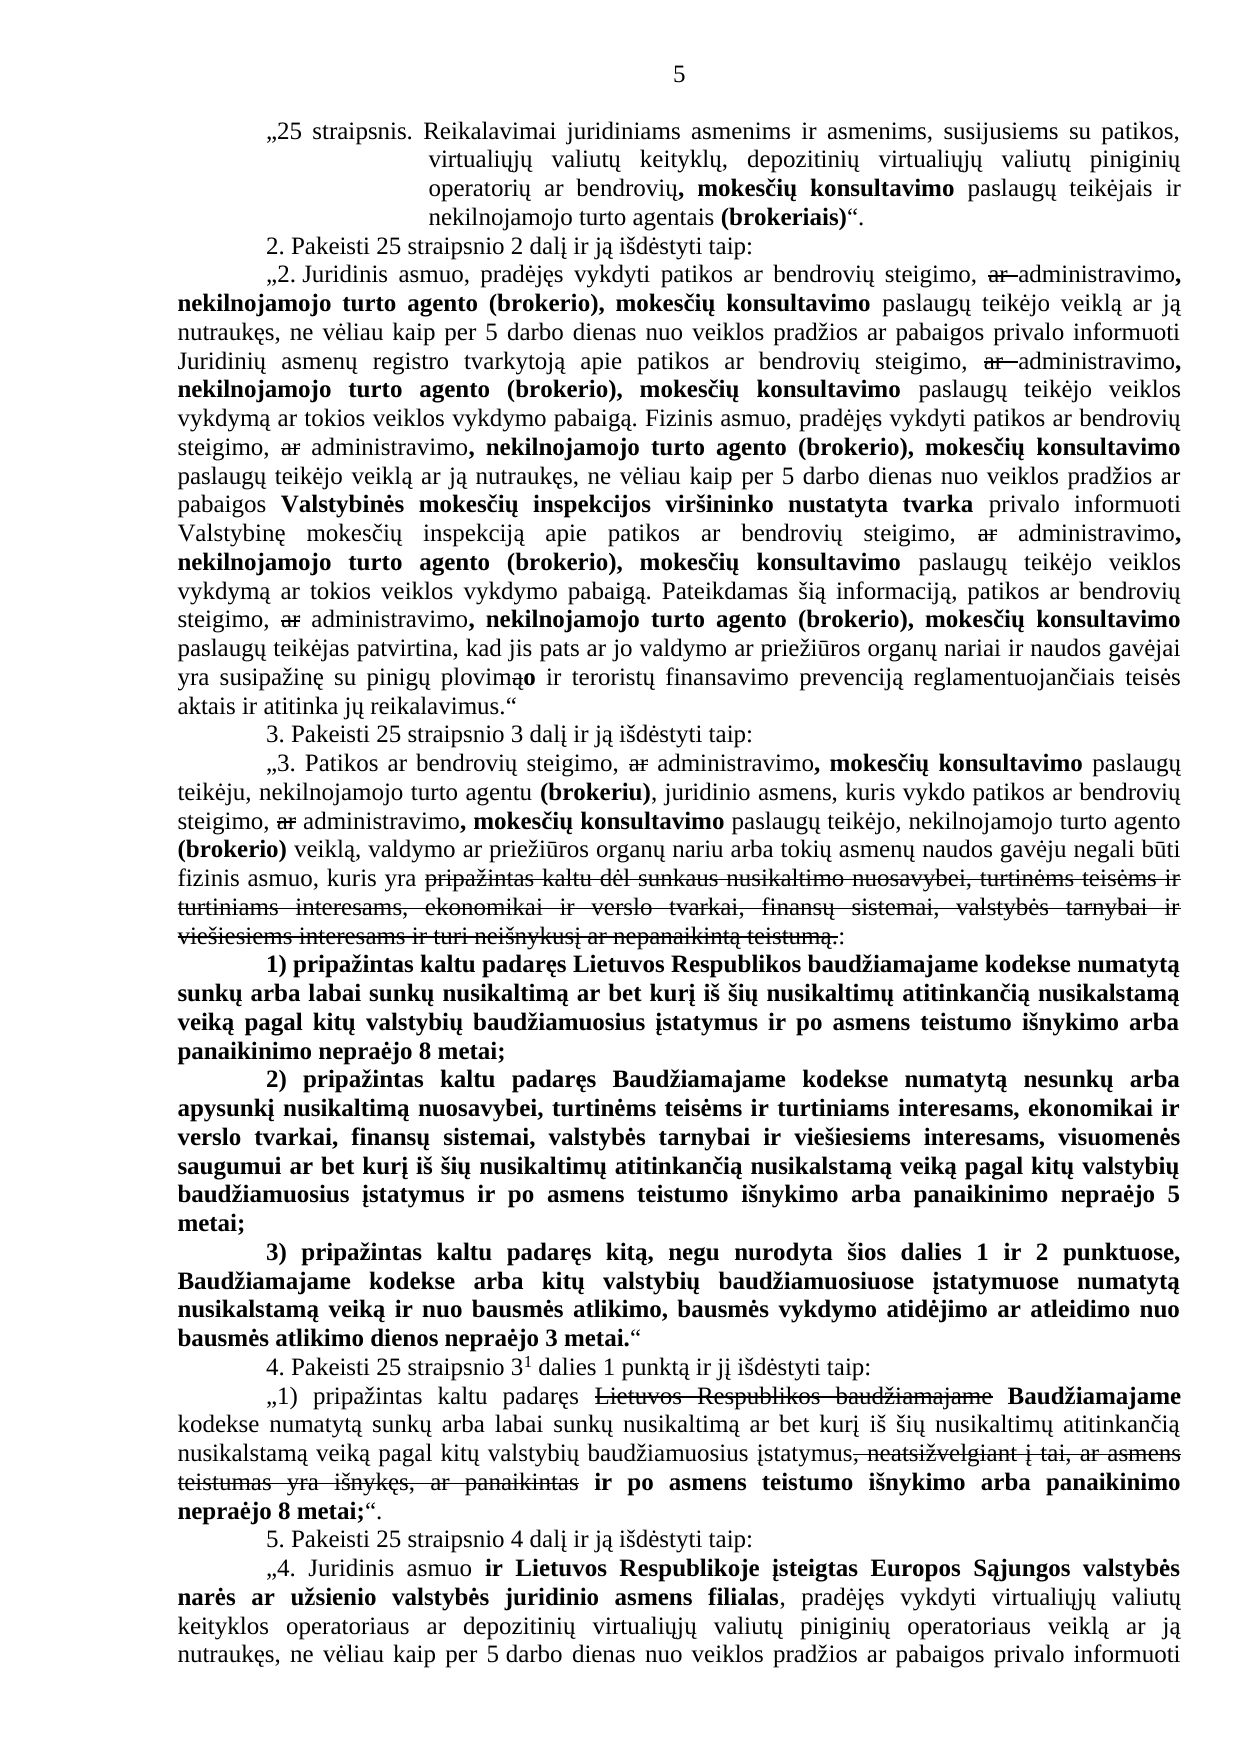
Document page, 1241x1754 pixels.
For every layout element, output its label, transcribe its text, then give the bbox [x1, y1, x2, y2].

text „1) pripažintas kaltu padaręs Lietuvos Respublikos baudžiamajame Baudžiamajame kodekse numatytą sunkų arba labai sunkų nusikaltimą ar bet kurį iš šių nusikaltimų atitinkančią nusikalstamą veiką pagal kitų valstybių baudžiamuosius įstatymus, neatsižvelgiant į tai, ar asmens teistumas yra išnykęs, ar panaikintas ir po asmens teistumo išnykimo arba panaikinimo nepraėjo 8 metai;“. [177, 1381, 1181, 1524]
text 5. Pakeisti 25 straipsnio 4 dalį ir ją išdėstyti taip: [177, 1524, 1181, 1553]
text 4. Pakeisti 25 straipsnio 31 dalies 1 punktą ir jį išdėstyti taip: [177, 1352, 1181, 1381]
text 3. Pakeisti 25 straipsnio 3 dalį ir ją išdėstyti taip: [177, 719, 1181, 748]
text „25 straipsnis. Reikalavimai juridiniams asmenims ir asmenims, susijusiems su patikos, virtualiųjų valiutų keityklų, depozitinių virtualiųjų valiutų piniginių operatorių ar bendrovių, mokesčių konsultavimo paslaugų teikėjais ir nekilnojamojo turto agentais (brokeriais)“. [266, 116, 1181, 231]
text „3. Patikos ar bendrovių steigimo, ar administravimo, mokesčių konsultavimo paslaugų teikėju, nekilnojamojo turto agentu (brokeriu), juridinio asmens, kuris vykdo patikos ar bendrovių steigimo, ar administravimo, mokesčių konsultavimo paslaugų teikėjo, nekilnojamojo turto agento (brokerio) veiklą, valdymo ar priežiūros organų nariu arba tokių asmenų naudos gavėju negali būti fizinis asmuo, kuris yra pripažintas kaltu dėl sunkaus nusikaltimo nuosavybei, turtinėms teisėms ir turtiniams interesams, ekonomikai ir verslo tvarkai, finansų sistemai, valstybės tarnybai ir viešiesiems interesams ir turi neišnykusį ar nepanaikintą teistumą.: [177, 909, 1181, 949]
text 3) pripažintas kaltu padaręs kitą, negu nurodyta šios dalies 1 ir 2 punktuose, Baudžiamajame kodekse arba kitų valstybių baudžiamuosiuose įstatymuose numatytą nusikalstamą veiką ir nuo bausmės atlikimo, bausmės vykdymo atidėjimo ar atleidimo nuo bausmės atlikimo dienos nepraėjo 3 metai.“ [177, 1237, 1181, 1352]
text „4. Juridinis asmuo ir Lietuvos Respublikoje įsteigtas Europos Sąjungos valstybės narės ar užsienio valstybės juridinio asmens filialas, pradėjęs vykdyti virtualiųjų valiutų keityklos operatoriaus ar depozitinių virtualiųjų valiutų piniginių operatoriaus veiklą ar ją nutraukęs, ne vėliau kaip per 5 darbo dienas nuo veiklos pradžios ar pabaigos privalo informuoti [177, 1553, 1181, 1668]
text 2. Pakeisti 25 straipsnio 2 dalį ir ją išdėstyti taip: [177, 231, 1181, 259]
text „2. Juridinis asmuo, pradėjęs vykdyti patikos ar bendrovių steigimo, ar administravimo, nekilnojamojo turto agento (brokerio), mokesčių konsultavimo paslaugų teikėjo veiklą ar ją nutraukęs, ne vėliau kaip per 5 darbo dienas nuo veiklos pradžios ar pabaigos privalo informuoti Juridinių asmenų registro tvarkytoją apie patikos ar bendrovių steigimo, ar administravimo, nekilnojamojo turto agento (brokerio), mokesčių konsultavimo paslaugų teikėjo veiklos vykdymą ar tokios veiklos vykdymo pabaigą. Fizinis asmuo, pradėjęs vykdyti patikos ar bendrovių steigimo, ar administravimo, nekilnojamojo turto agento (brokerio), mokesčių konsultavimo paslaugų teikėjo veiklą ar ją nutraukęs, ne vėliau kaip per 5 darbo dienas nuo veiklos pradžios ar pabaigos Valstybinės mokesčių inspekcijos viršininko nustatyta tvarka privalo informuoti Valstybinę mokesčių inspekciją apie patikos ar bendrovių steigimo, ar administravimo, nekilnojamojo turto agento (brokerio), mokesčių konsultavimo paslaugų teikėjo veiklos vykdymą ar tokios veiklos vykdymo pabaigą. Pateikdamas šią informaciją, patikos ar bendrovių steigimo, ar administravimo, nekilnojamojo turto agento (brokerio), mokesčių konsultavimo paslaugų teikėjas patvirtina, kad jis pats ar jo valdymo ar priežiūros organų nariai ir naudos gavėjai yra susipažinę su pinigų plovimąo ir teroristų finansavimo prevenciją reglamentuojančiais teisės aktais ir atitinka jų reikalavimus.“ [177, 259, 1181, 719]
text „3. Patikos ar bendrovių steigimo, ar administravimo, mokesčių konsultavimo paslaugų teikėju, nekilnojamojo turto agentu (brokeriu), juridinio asmens, kuris vykdo patikos ar bendrovių steigimo, ar administravimo, mokesčių konsultavimo paslaugų teikėjo, nekilnojamojo turto agento (brokerio) veiklą, valdymo ar priežiūros organų nariu arba tokių asmenų naudos gavėju negali būti fizinis asmuo, kuris yra pripažintas kaltu dėl sunkaus nusikaltimo nuosavybei, turtinėms teisėms ir turtiniams interesams, ekonomikai ir verslo tvarkai, finansų sistemai, valstybės tarnybai ir viešiesiems interesams ir turi neišnykusį ar nepanaikintą teistumą.: [177, 748, 1181, 908]
text 1) pripažintas kaltu padaręs Lietuvos Respublikos baudžiamajame kodekse numatytą sunkų arba labai sunkų nusikaltimą ar bet kurį iš šių nusikaltimų atitinkančią nusikalstamą veiką pagal kitų valstybių baudžiamuosius įstatymus ir po asmens teistumo išnykimo arba panaikinimo nepraėjo 8 metai; [177, 949, 1181, 1064]
text 2) pripažintas kaltu padaręs Baudžiamajame kodekse numatytą nesunkų arba apysunkį nusikaltimą nuosavybei, turtinėms teisėms ir turtiniams interesams, ekonomikai ir verslo tvarkai, finansų sistemai, valstybės tarnybai ir viešiesiems interesams, visuomenės saugumui ar bet kurį iš šių nusikaltimų atitinkančią nusikalstamą veiką pagal kitų valstybių baudžiamuosius įstatymus ir po asmens teistumo išnykimo arba panaikinimo nepraėjo 5 metai; [177, 1064, 1181, 1237]
